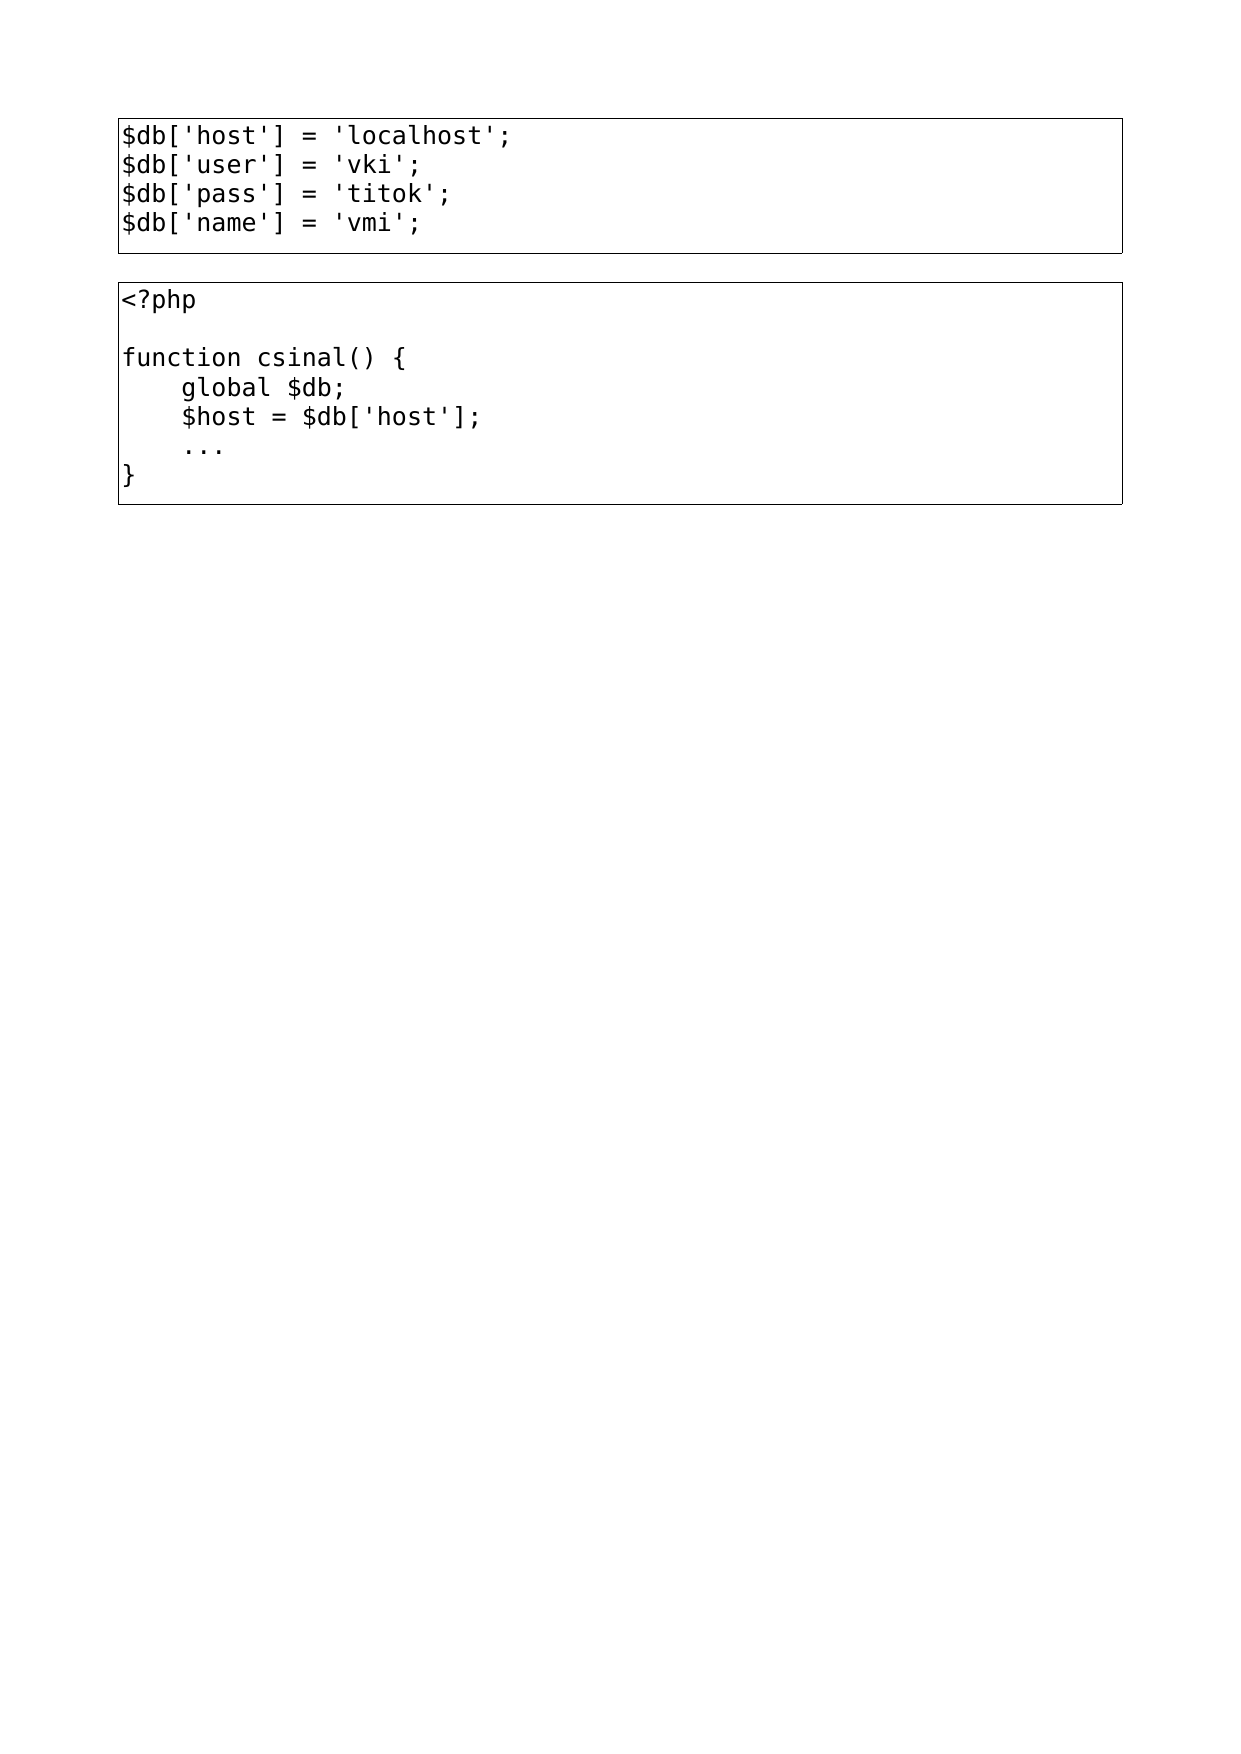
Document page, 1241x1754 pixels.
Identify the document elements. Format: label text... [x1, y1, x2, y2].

table_header <?php function csinal() { global $db; $host = $db['host']; ... } [119, 283, 1122, 504]
table_header $db['host'] = 'localhost'; $db['user'] = 'vki'; $db['pass'] = 'titok'; $db['name'] = 'vmi'; [119, 119, 1122, 252]
